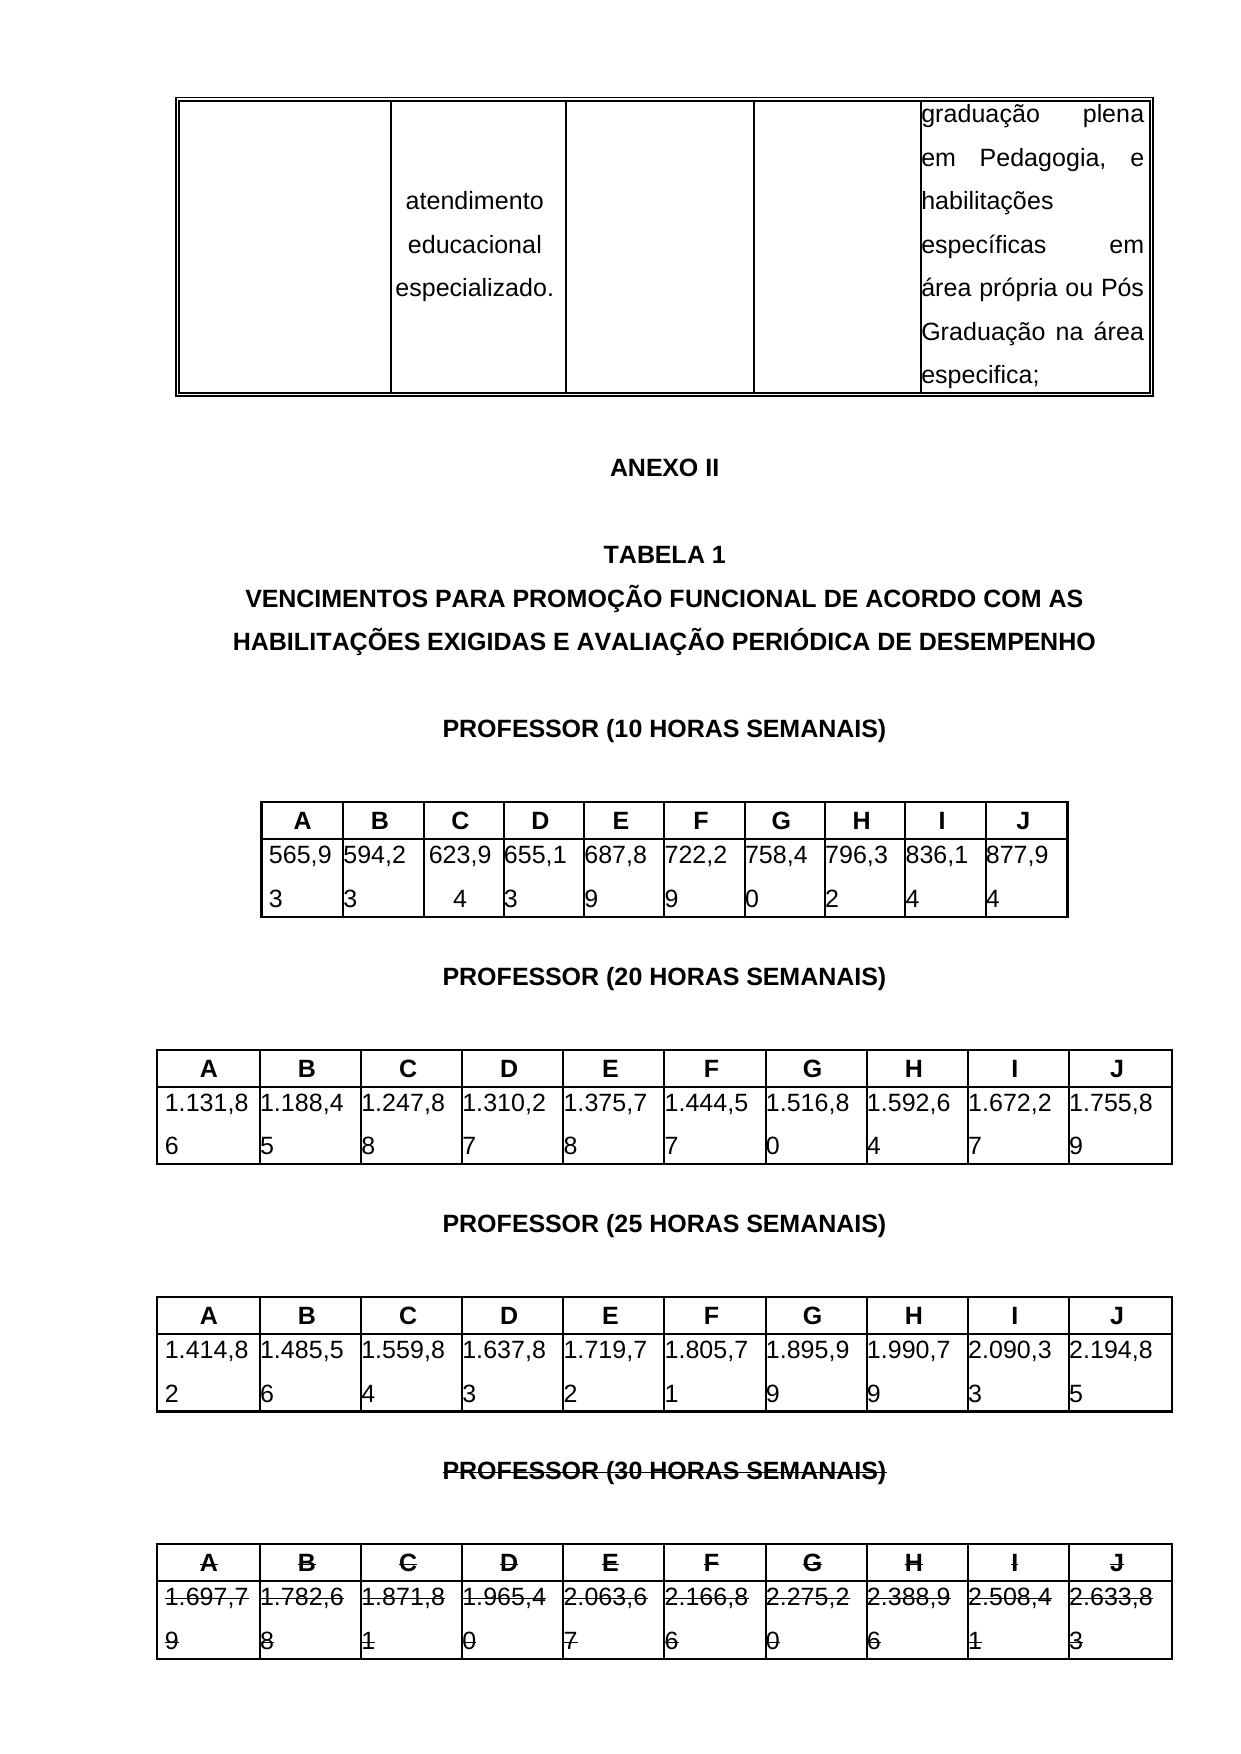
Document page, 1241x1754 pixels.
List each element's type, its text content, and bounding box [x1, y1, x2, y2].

table_header J [1070, 1545, 1171, 1580]
table_header F [665, 1545, 765, 1580]
table_header J [1070, 1051, 1171, 1086]
table_cell 1.672,27 [969, 1088, 1068, 1163]
table_header G [767, 1298, 866, 1333]
table_header D [463, 1545, 562, 1580]
table_header C [362, 1298, 461, 1333]
table_cell 1.444,57 [665, 1088, 765, 1163]
table_header I [969, 1545, 1068, 1580]
text TABELA 1 [177, 540, 1152, 569]
table_header C [362, 1545, 461, 1580]
table_cell 594,23 [344, 840, 423, 916]
table_cell 1.782,68 [261, 1582, 360, 1658]
table_cell 1.559,84 [362, 1335, 461, 1410]
table_cell 1.965,40 [463, 1582, 562, 1658]
table_cell 1.131,86 [158, 1088, 259, 1163]
table_cell [755, 102, 920, 392]
table_header G [767, 1545, 866, 1580]
table_header F [665, 1298, 765, 1333]
table_header B [344, 803, 423, 838]
table_cell 1.895,99 [767, 1335, 866, 1410]
table_header E [564, 1545, 663, 1580]
table_cell 1.592,64 [868, 1088, 967, 1163]
table_header B [261, 1298, 360, 1333]
table_cell 2.388,96 [868, 1582, 967, 1658]
table_header C [362, 1051, 461, 1086]
table_header C [425, 803, 503, 838]
table_cell 1.697,79 [158, 1582, 259, 1658]
table_cell 2.508,41 [969, 1582, 1068, 1658]
table_header A [158, 1545, 259, 1580]
table_cell [567, 102, 753, 392]
table_header A [158, 1298, 259, 1333]
table_cell 1.485,56 [261, 1335, 360, 1410]
table_cell 2.090,33 [969, 1335, 1068, 1410]
table_header I [906, 803, 985, 838]
table_cell 1.805,71 [665, 1335, 765, 1410]
table_header I [969, 1051, 1068, 1086]
text PROFESSOR (20 HORAS SEMANAIS) [177, 961, 1152, 991]
subtitle ANEXO II [177, 453, 1152, 482]
table_cell 1.637,83 [463, 1335, 562, 1410]
table_cell 565,93 [263, 840, 342, 916]
table_cell 2.194,85 [1070, 1335, 1171, 1410]
table_cell 1.375,78 [564, 1088, 663, 1163]
table_header A [158, 1051, 259, 1086]
table_cell 722,29 [665, 840, 744, 916]
table_header H [826, 803, 904, 838]
text VENCIMENTOS PARA PROMOÇÃO FUNCIONAL DE ACORDO COM AS HABILITAÇÕES EXIGIDAS E AVALIAÇÃO PERIÓDICA DE DESEMPENHO [177, 583, 1152, 656]
table_cell 1.990,79 [868, 1335, 967, 1410]
table_cell 758,40 [746, 840, 824, 916]
table_cell 796,32 [826, 840, 904, 916]
text PROFESSOR (10 HORAS SEMANAIS) [177, 714, 1152, 743]
table_cell 2.275,20 [767, 1582, 866, 1658]
table_cell 1.247,88 [362, 1088, 461, 1163]
table_header G [767, 1051, 866, 1086]
table_header H [868, 1545, 967, 1580]
table_cell 2.166,86 [665, 1582, 765, 1658]
table_cell 623,94 [425, 840, 503, 916]
table_cell 2.063,67 [564, 1582, 663, 1658]
table_header E [585, 803, 663, 838]
table_header D [463, 1051, 562, 1086]
table_header D [505, 803, 583, 838]
table_header A [263, 803, 342, 838]
table_cell 1.719,72 [564, 1335, 663, 1410]
table_cell [180, 102, 390, 392]
table_cell 836,14 [906, 840, 985, 916]
table_cell 1.188,45 [261, 1088, 360, 1163]
table_header G [746, 803, 824, 838]
table_header H [868, 1298, 967, 1333]
text PROFESSOR (25 HORAS SEMANAIS) [177, 1209, 1152, 1238]
table_header F [665, 1051, 765, 1086]
table_cell 687,89 [585, 840, 663, 916]
table_header F [665, 803, 744, 838]
table_header B [261, 1545, 360, 1580]
table_cell graduação plena em Pedagogia, e habilitações específicas em área própria ou Pós Graduação na área especifica; [922, 102, 1149, 392]
table_header J [987, 803, 1066, 838]
table_header J [1070, 1298, 1171, 1333]
table_cell 2.633,83 [1070, 1582, 1171, 1658]
table_cell 877,94 [987, 840, 1066, 916]
table_header I [969, 1298, 1068, 1333]
table_cell 1.755,89 [1070, 1088, 1171, 1163]
table_cell 1.871,81 [362, 1582, 461, 1658]
table_header H [868, 1051, 967, 1086]
table_cell atendimento educacional especializado. [392, 102, 565, 392]
table_cell 655,13 [505, 840, 583, 916]
table_header E [564, 1298, 663, 1333]
table_header E [564, 1051, 663, 1086]
table_header D [463, 1298, 562, 1333]
table_cell 1.516,80 [767, 1088, 866, 1163]
table_cell 1.310,27 [463, 1088, 562, 1163]
table_cell 1.414,82 [158, 1335, 259, 1410]
table_header B [261, 1051, 360, 1086]
text PROFESSOR (30 HORAS SEMANAIS) [177, 1456, 1152, 1485]
